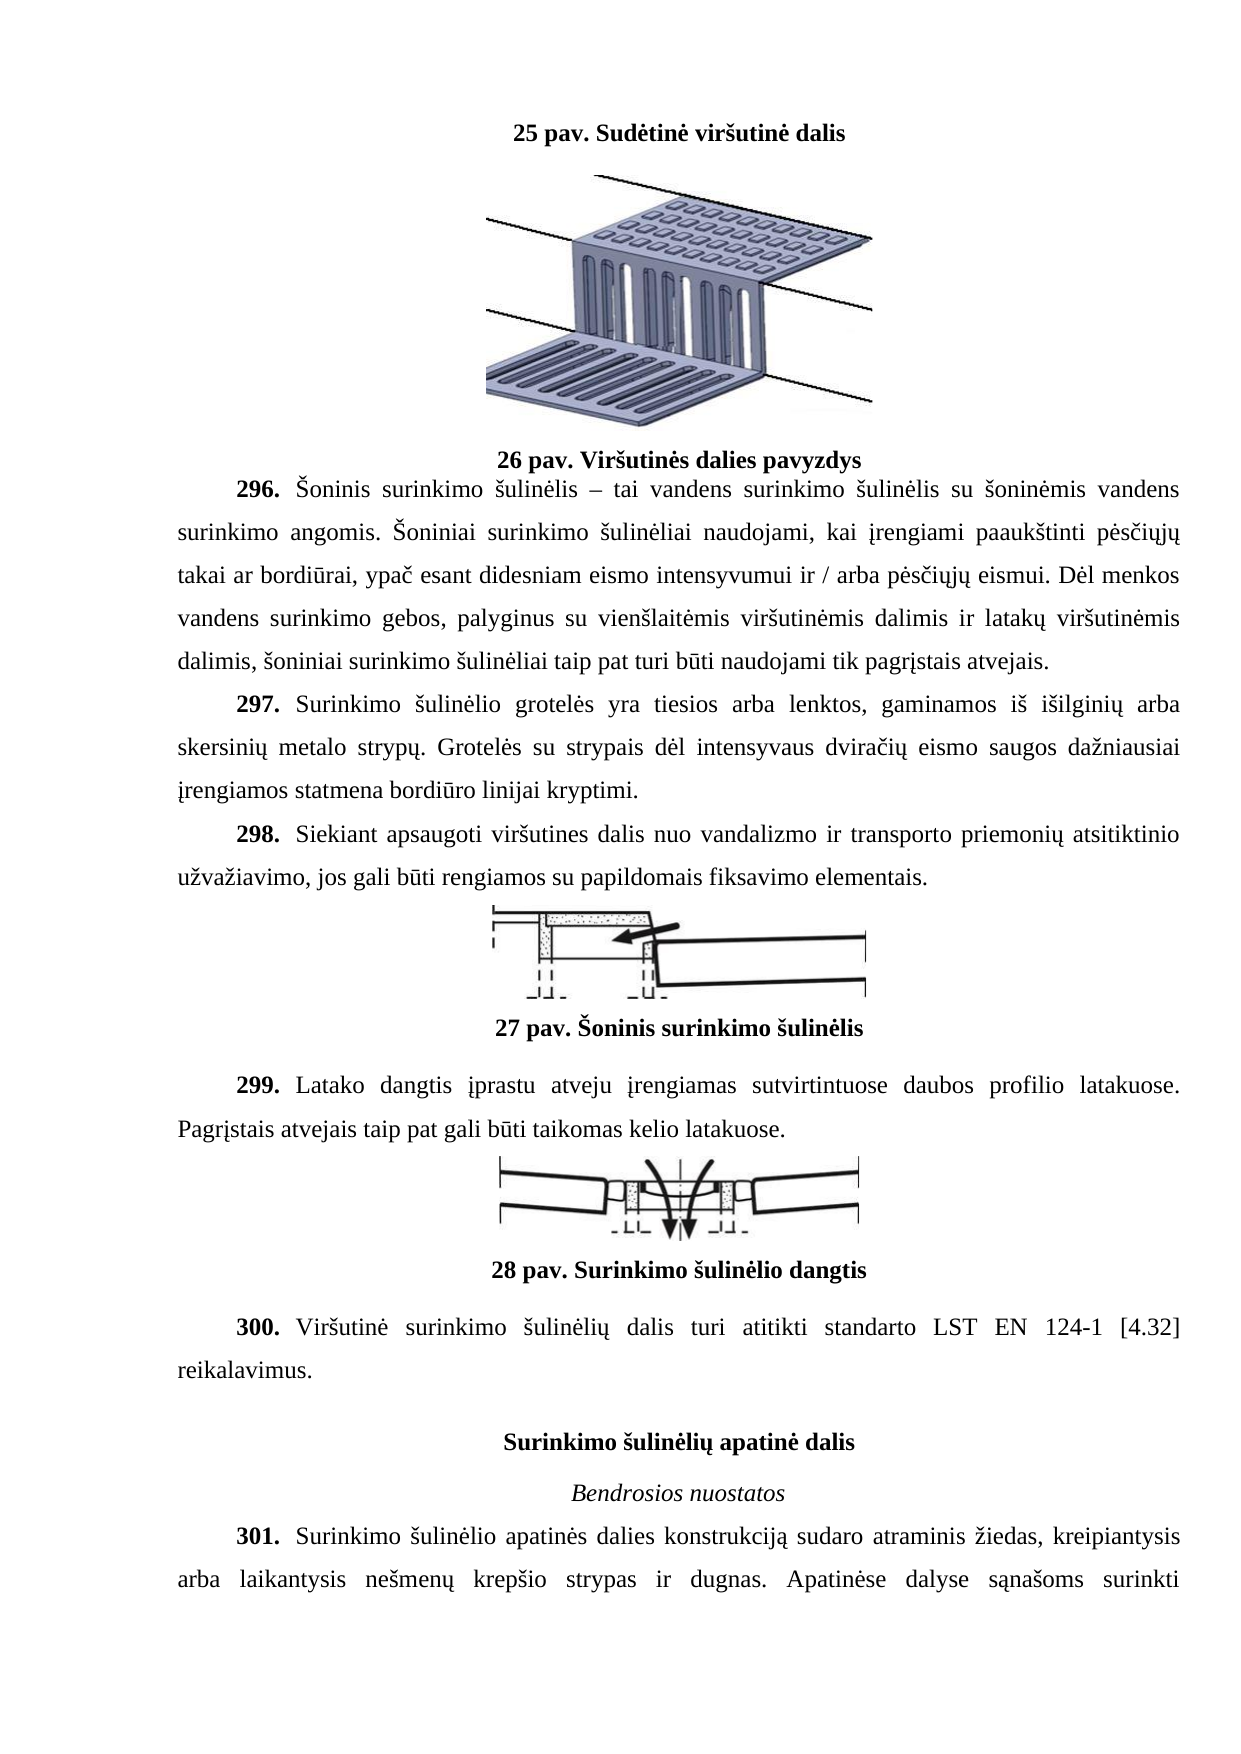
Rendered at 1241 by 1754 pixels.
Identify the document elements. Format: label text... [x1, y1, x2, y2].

text 300. Viršutinė surinkimo šulinėlių dalis turi atitikti standarto LST EN 124-1 [4.32] reikalavimus. [177, 1312, 1181, 1384]
text 296. Šoninis surinkimo šulinėlis – tai vandens surinkimo šulinėlis su šoninėmis vandens surinkimo angomis. Šoniniai surinkimo šulinėliai naudojami, kai įrengiami paaukštinti pėsčiųjų takai ar bordiūrai, ypač esant didesniam eismo intensyvumui ir / arba pėsčiųjų eismui. Dėl menkos vandens surinkimo gebos, palyginus su vienšlaitėmis viršutinėmis dalimis ir latakų viršutinėmis dalimis, šoniniai surinkimo šulinėliai taip pat turi būti naudojami tik pagrįstais atvejais. [177, 474, 1181, 675]
text 27 pav. Šoninis surinkimo šulinėlis [177, 1013, 1181, 1042]
text 297. Surinkimo šulinėlio grotelės yra tiesios arba lenktos, gaminamos iš išilginių arba skersinių metalo strypų. Grotelės su strypais dėl intensyvaus dviračių eismo saugos dažniausiai įrengiamos statmena bordiūro linijai kryptimi. [177, 689, 1181, 804]
text Bendrosios nuostatos [177, 1478, 1181, 1507]
text 25 pav. Sudėtinė viršutinė dalis [177, 118, 1181, 147]
text 28 pav. Surinkimo šulinėlio dangtis [177, 1255, 1181, 1284]
text 299. Latako dangtis įprastu atveju įrengiamas sutvirtintuose daubos profilio latakuose. Pagrįstais atvejais taip pat gali būti taikomas kelio latakuose. [177, 1071, 1181, 1142]
text 26 pav. Viršutinės dalies pavyzdys [177, 445, 1181, 474]
text 301. Surinkimo šulinėlio apatinės dalies konstrukciją sudaro atraminis žiedas, kreipiantysis arba laikantysis nešmenų krepšio strypas ir dugnas. Apatinėse dalyse sąnašoms surinkti [177, 1521, 1181, 1593]
text 298. Siekiant apsaugoti viršutines dalis nuo vandalizmo ir transporto priemonių atsitiktinio užvažiavimo, jos gali būti rengiamos su papildomais fiksavimo elementais. [177, 819, 1181, 891]
text Surinkimo šulinėlių apatinė dalis [177, 1427, 1181, 1456]
